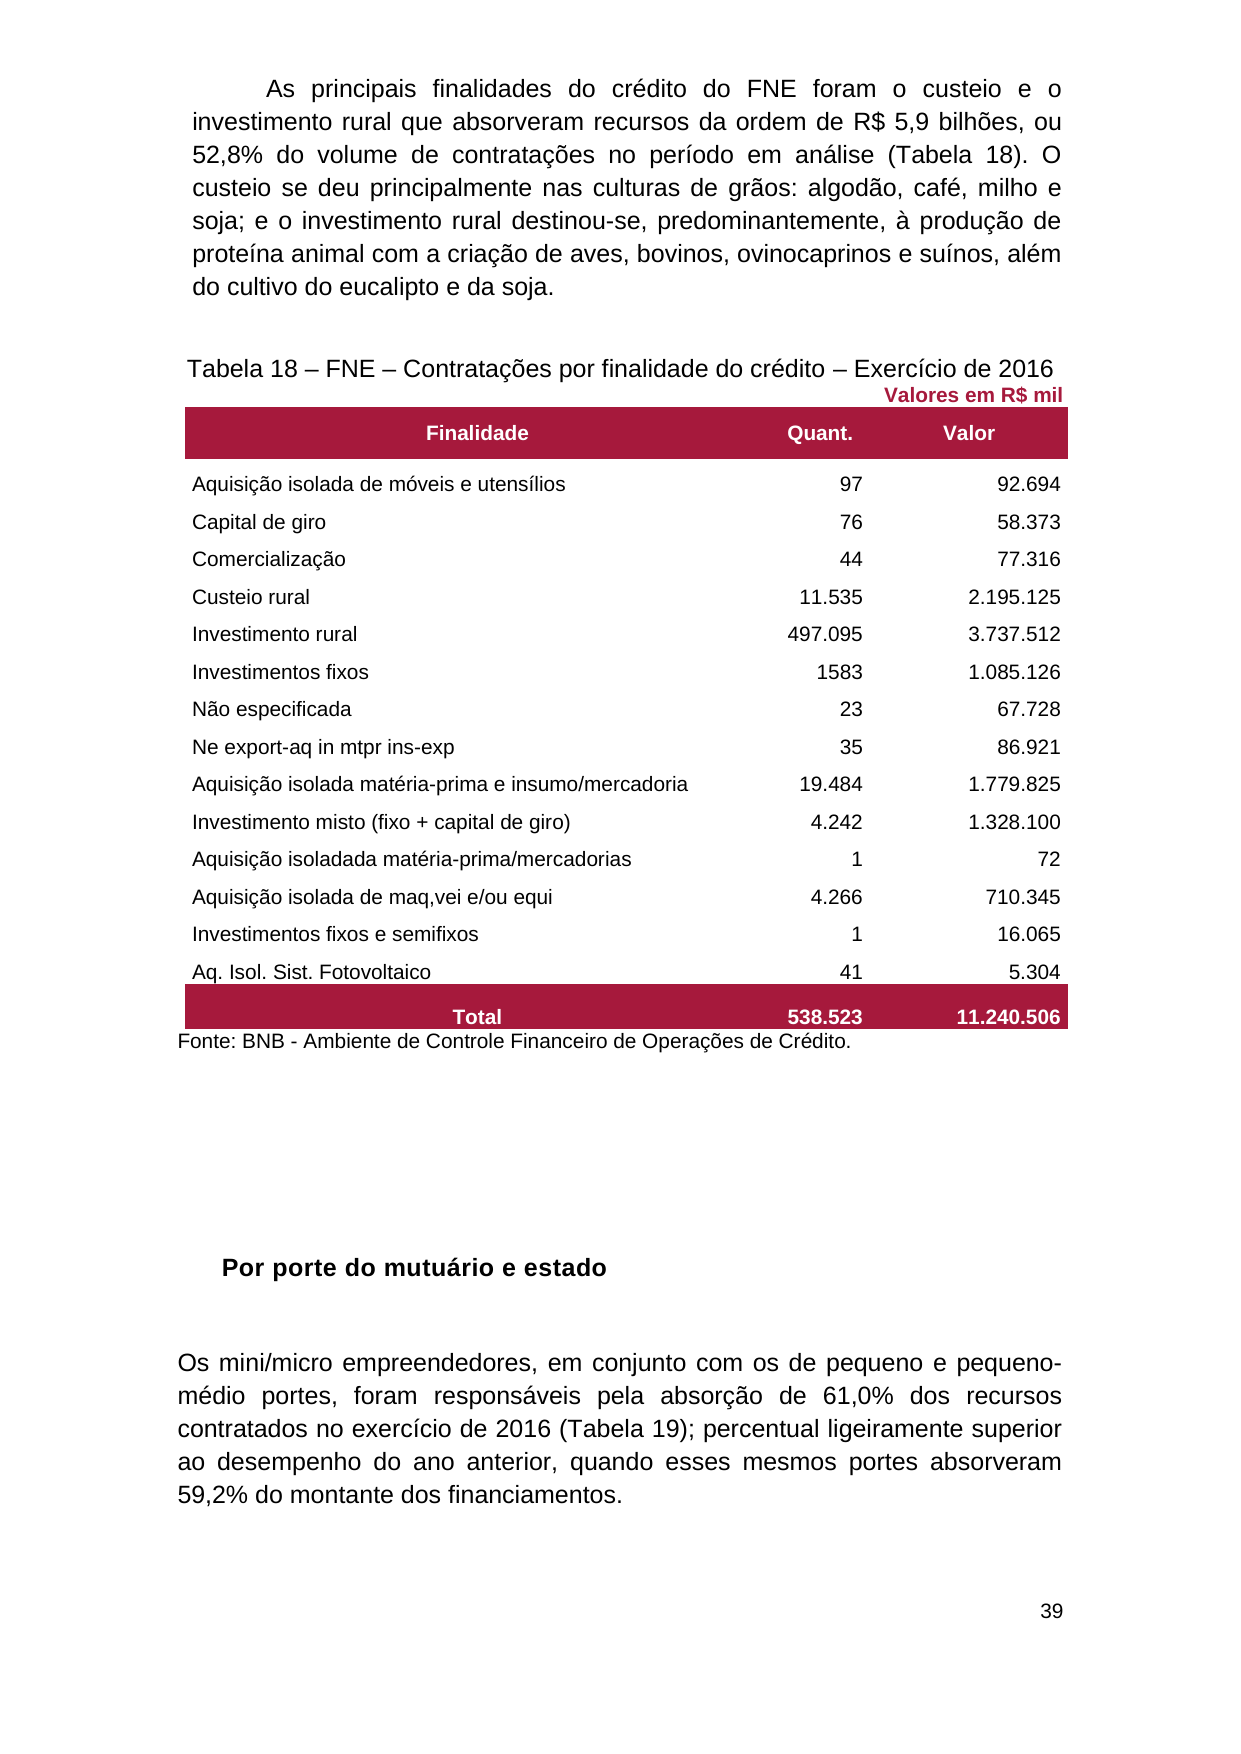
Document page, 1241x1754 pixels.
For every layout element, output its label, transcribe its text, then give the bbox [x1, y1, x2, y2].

table_cell Capital de giro [185, 496, 770, 534]
table_cell 77.316 [870, 534, 1068, 571]
table_cell 72 [870, 834, 1068, 871]
table_header Finalidade [185, 407, 770, 459]
table_cell 1.085.126 [870, 646, 1068, 684]
text Os mini/micro empreendedores, em conjunto com os de pequeno e pequeno-médio portes, foram responsáveis pela absorção de 61,0% dos recursos contratados no exercício de 2016 (Tabela 19); percentual ligeiramente superior ao desempenho do ano anterior, quando esses mesmos portes absorveram 59,2% do montante dos financiamentos. [177, 1348, 1063, 1509]
table_cell 1 [770, 909, 870, 946]
table_cell 538.523 [770, 984, 870, 1029]
table_cell 1583 [770, 646, 870, 684]
table_cell Investimento misto (fixo + capital de giro) [185, 796, 770, 834]
table_cell Aquisição isoladada matéria-prima/mercadorias [185, 834, 770, 871]
table_cell 35 [770, 721, 870, 759]
table_cell 3.737.512 [870, 609, 1068, 646]
table_cell 44 [770, 534, 870, 571]
table_cell 11.240.506 [870, 984, 1068, 1029]
text Fonte: BNB - Ambiente de Controle Financeiro de Operações de Crédito. [177, 1029, 1063, 1053]
table_header Valor [870, 407, 1068, 459]
table_cell 5.304 [870, 946, 1068, 984]
text Valores em R$ mil [274, 383, 1063, 407]
table_cell Total [185, 984, 770, 1029]
table_cell 2.195.125 [870, 571, 1068, 609]
table_cell Investimento rural [185, 609, 770, 646]
table_cell 58.373 [870, 496, 1068, 534]
table_cell Aq. Isol. Sist. Fotovoltaico [185, 946, 770, 984]
table_cell 76 [770, 496, 870, 534]
text As principais finalidades do crédito do FNE foram o custeio e o investimento rural que absorveram recursos da ordem de R$ 5,9 bilhões, ou 52,8% do volume de contratações no período em análise (Tabela 18). O custeio se deu principalmente nas culturas de grãos: algodão, café, milho e soja; e o investimento rural destinou-se, predominantemente, à produção de proteína animal com a criação de aves, bovinos, ovinocaprinos e suínos, além do cultivo do eucalipto e da soja. [192, 74, 1063, 301]
subtitle Por porte do mutuário e estado [222, 1253, 1063, 1282]
table_cell Ne export-aq in mtpr ins-exp [185, 721, 770, 759]
table_cell 16.065 [870, 909, 1068, 946]
table_cell 1.328.100 [870, 796, 1068, 834]
table_cell 41 [770, 946, 870, 984]
table_cell Custeio rural [185, 571, 770, 609]
text Tabela 18 – FNE – Contratações por finalidade do crédito – Exercício de 2016 [177, 354, 1063, 383]
table_cell 4.242 [770, 796, 870, 834]
table_cell 19.484 [770, 759, 870, 796]
table_cell 710.345 [870, 871, 1068, 909]
table_cell 1 [770, 834, 870, 871]
table_cell Aquisição isolada de móveis e utensílios [185, 459, 770, 496]
table_cell Investimentos fixos [185, 646, 770, 684]
table_cell Aquisição isolada matéria-prima e insumo/mercadoria [185, 759, 770, 796]
table_cell 67.728 [870, 684, 1068, 721]
table_cell 1.779.825 [870, 759, 1068, 796]
table_cell 86.921 [870, 721, 1068, 759]
table_cell 97 [770, 459, 870, 496]
table_cell 23 [770, 684, 870, 721]
table_cell Investimentos fixos e semifixos [185, 909, 770, 946]
table_cell Aquisição isolada de maq,vei e/ou equi [185, 871, 770, 909]
table_cell 4.266 [770, 871, 870, 909]
table_cell 497.095 [770, 609, 870, 646]
table_header Quant. [770, 407, 870, 459]
table_cell Comercialização [185, 534, 770, 571]
table_cell 11.535 [770, 571, 870, 609]
table_cell 92.694 [870, 459, 1068, 496]
table_cell Não especificada [185, 684, 770, 721]
